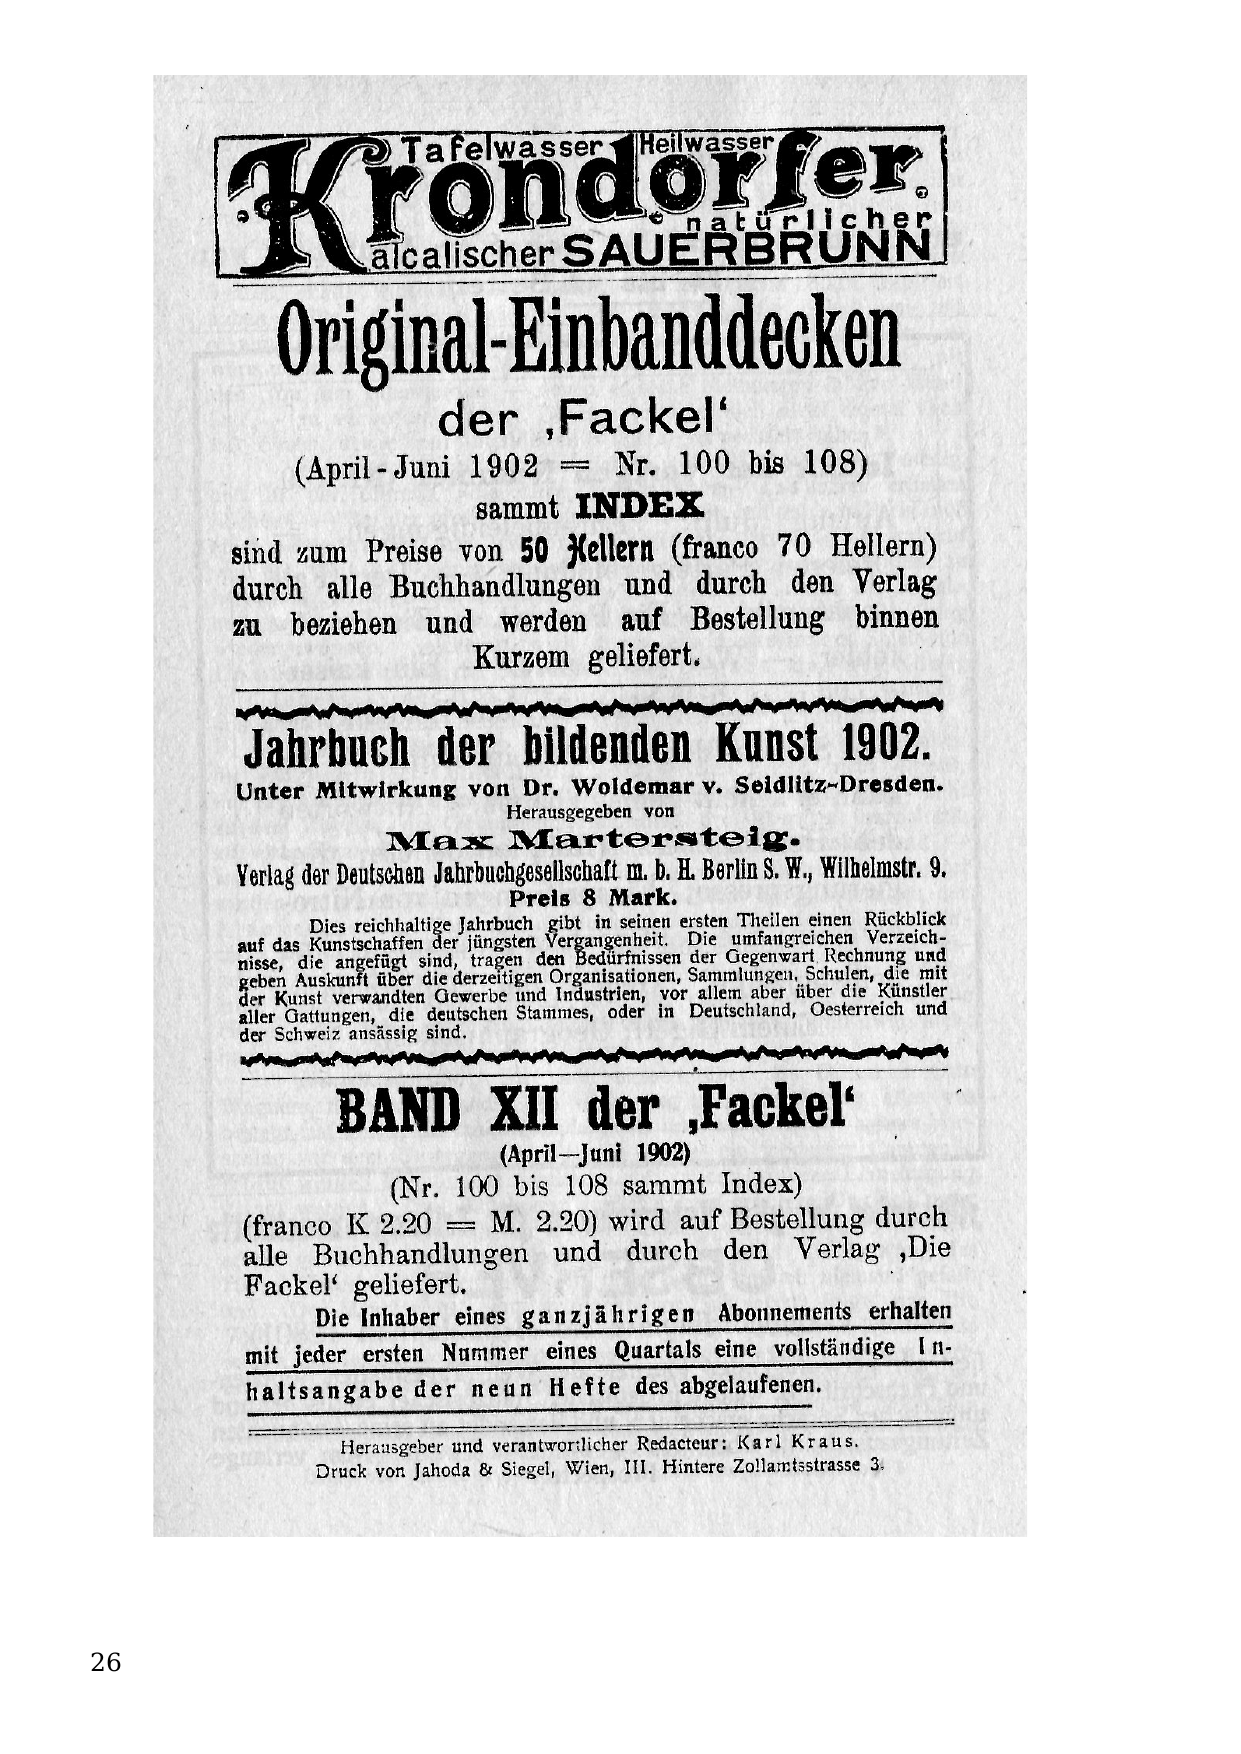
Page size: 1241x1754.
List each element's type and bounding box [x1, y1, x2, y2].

picture [153, 75, 1028, 1537]
